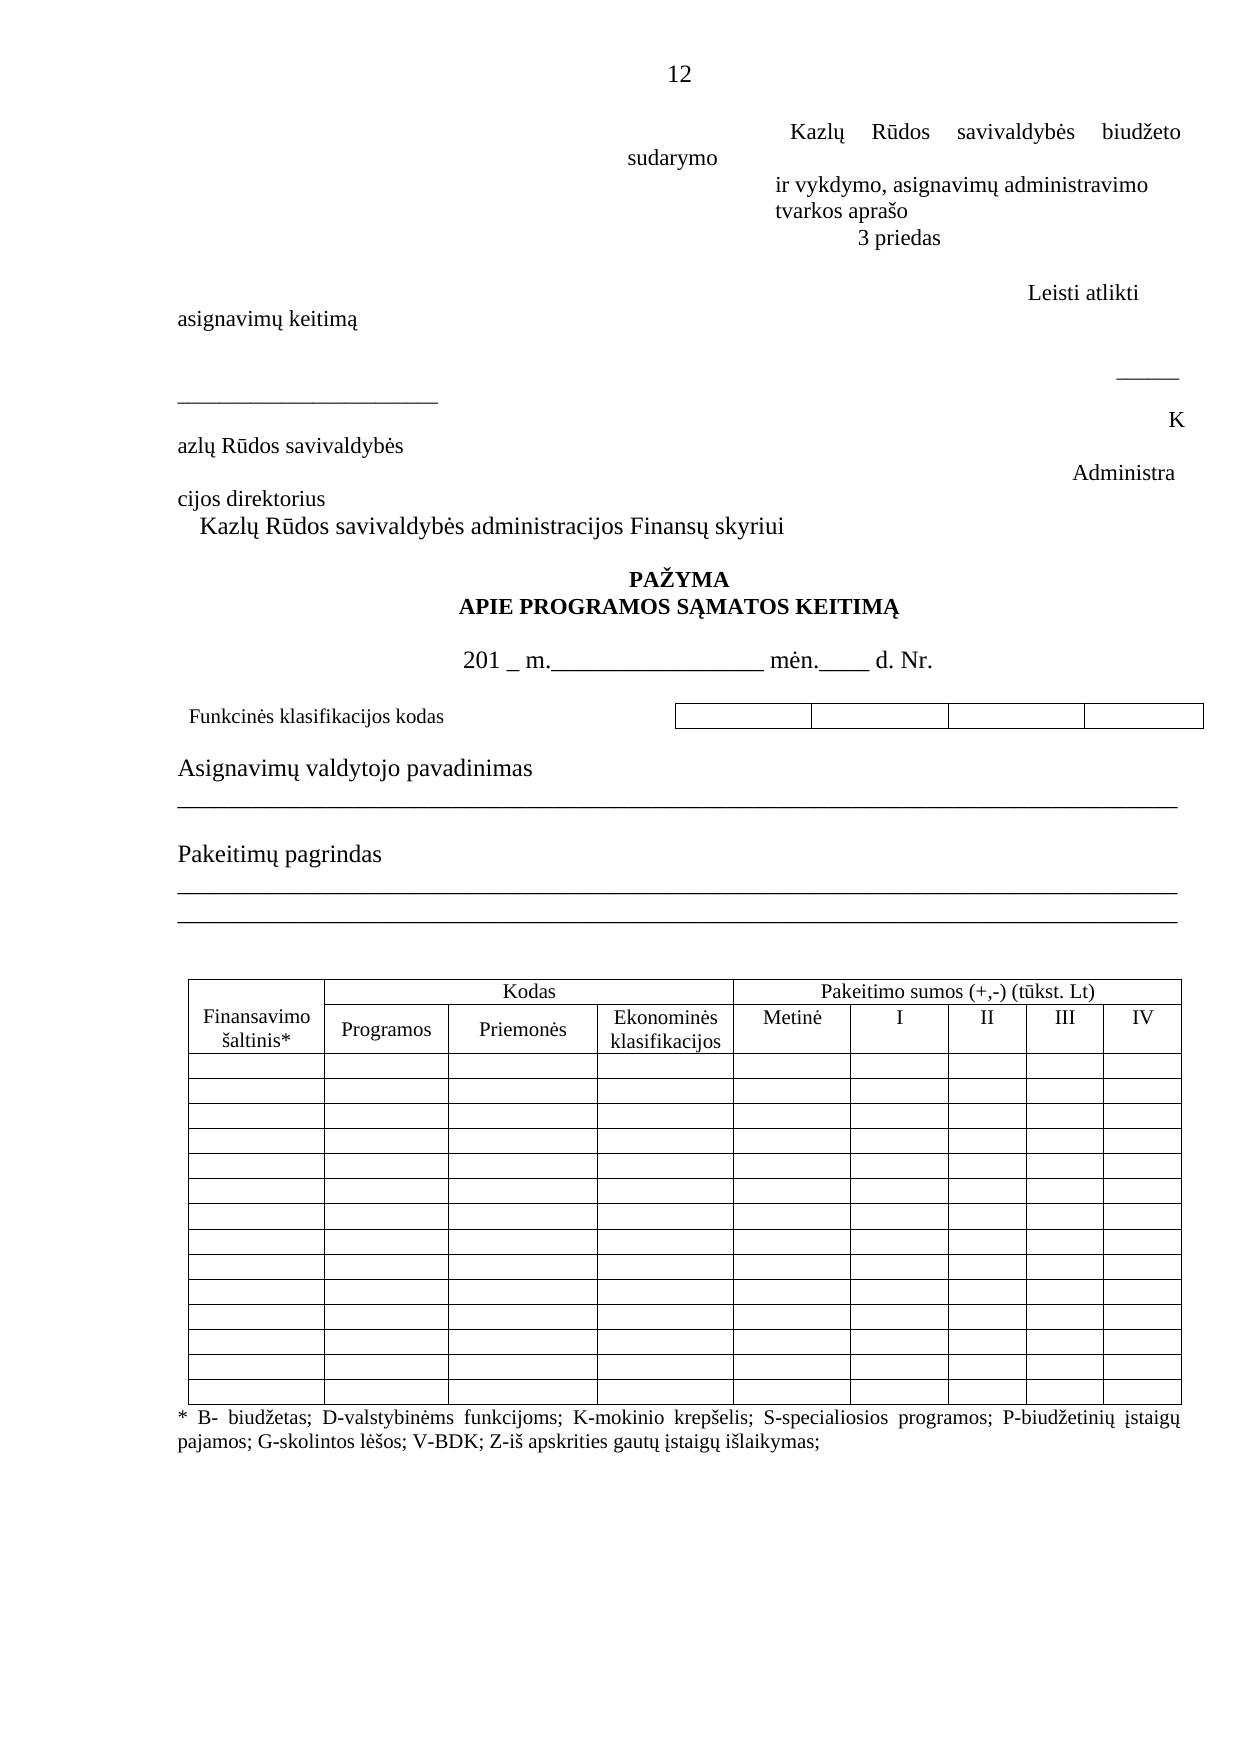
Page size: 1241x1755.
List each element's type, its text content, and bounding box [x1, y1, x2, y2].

table_cell [1027, 1104, 1103, 1128]
table_cell [1104, 1380, 1181, 1404]
table_cell Metinė [734, 1005, 850, 1053]
table_cell [189, 1230, 324, 1253]
table_cell [851, 1380, 948, 1404]
table_cell Ekonominės klasifikacijos [598, 1005, 733, 1053]
table_cell [734, 1330, 850, 1354]
table_cell [449, 1054, 597, 1078]
table_cell [189, 1355, 324, 1379]
table_cell [325, 1179, 448, 1203]
table_cell [734, 1204, 850, 1228]
table_cell [949, 1154, 1026, 1178]
table_cell [598, 1330, 733, 1354]
table_cell [851, 1330, 948, 1354]
table_cell Programos [325, 1005, 448, 1053]
table_cell [598, 1380, 733, 1404]
text ________________________________________________________________________________ [177, 868, 1181, 897]
table_cell [598, 1305, 733, 1329]
table_header [812, 704, 948, 728]
table_cell IV [1104, 1005, 1181, 1053]
table_cell [949, 1104, 1026, 1128]
table_cell [598, 1054, 733, 1078]
text Asignavimų valdytojo pavadinimas [177, 753, 1181, 782]
table_cell [949, 1179, 1026, 1203]
table_cell [598, 1154, 733, 1178]
table_cell [189, 1129, 324, 1153]
table_cell [1104, 1129, 1181, 1153]
text PAŽYMA [177, 566, 1181, 593]
table_cell [1027, 1255, 1103, 1279]
table_cell [949, 1079, 1026, 1103]
table_cell [189, 1305, 324, 1329]
table_cell [1027, 1380, 1103, 1404]
table_cell III [1027, 1005, 1103, 1053]
table_cell [449, 1305, 597, 1329]
table_cell [1104, 1054, 1181, 1078]
table_cell [189, 1330, 324, 1354]
table_cell [1104, 1104, 1181, 1128]
table_cell [449, 1104, 597, 1128]
table_cell [1027, 1154, 1103, 1178]
table_cell [325, 1204, 448, 1228]
table_cell [949, 1355, 1026, 1379]
table_cell [1027, 1129, 1103, 1153]
table_cell [734, 1104, 850, 1128]
table_cell [1104, 1230, 1181, 1253]
table_cell [734, 1280, 850, 1304]
table_cell [325, 1355, 448, 1379]
text 201 _ m._________________ mėn.____ d. Nr. [215, 645, 1181, 674]
text Kazlų Rūdos savivaldybės [177, 406, 1181, 458]
table_cell [851, 1280, 948, 1304]
table_cell [1104, 1355, 1181, 1379]
table_cell [449, 1204, 597, 1228]
table_cell [598, 1129, 733, 1153]
text ir vykdymo, asignavimų administravimo [627, 171, 1181, 197]
table_cell [949, 1054, 1026, 1078]
table_cell [734, 1305, 850, 1329]
table_header Finansavimo šaltinis* [189, 980, 324, 1053]
table_cell [1027, 1280, 1103, 1304]
table_cell [949, 1204, 1026, 1228]
table_cell [325, 1280, 448, 1304]
table_cell [851, 1054, 948, 1078]
table_cell I [851, 1005, 948, 1053]
table_cell [189, 1380, 324, 1404]
table_cell [1027, 1179, 1103, 1203]
table_cell [325, 1380, 448, 1404]
table_cell [851, 1129, 948, 1153]
table_cell [851, 1305, 948, 1329]
table_cell [851, 1079, 948, 1103]
table_cell [189, 1079, 324, 1103]
text ________________________________________________________________________________ [177, 897, 1181, 926]
table_cell [1027, 1305, 1103, 1329]
table_cell [449, 1079, 597, 1103]
table_cell [734, 1355, 850, 1379]
table_cell [325, 1154, 448, 1178]
table_cell [734, 1054, 850, 1078]
table_cell [449, 1154, 597, 1178]
table_cell [851, 1204, 948, 1228]
table_cell [598, 1079, 733, 1103]
table_cell [734, 1179, 850, 1203]
table_cell [1104, 1280, 1181, 1304]
table_cell [949, 1380, 1026, 1404]
text ________________________________________________________________________________ [177, 782, 1181, 811]
text tvarkos aprašo [627, 197, 1181, 223]
table_cell [851, 1179, 948, 1203]
table_cell Priemonės [449, 1005, 597, 1053]
table_cell [598, 1280, 733, 1304]
table_cell [189, 1054, 324, 1078]
table_cell [449, 1380, 597, 1404]
table_cell [734, 1079, 850, 1103]
table_header Kodas [325, 980, 733, 1003]
table_cell [1027, 1230, 1103, 1253]
table_cell [949, 1280, 1026, 1304]
table_cell [1027, 1054, 1103, 1078]
table_cell [325, 1330, 448, 1354]
table_cell [449, 1129, 597, 1153]
table_cell [851, 1355, 948, 1379]
table_cell [325, 1054, 448, 1078]
text Leisti atlikti asignavimų keitimą [177, 279, 1181, 331]
text Kazlų Rūdos savivaldybės biudžeto sudarymo [627, 118, 1181, 171]
table_cell [1104, 1154, 1181, 1178]
table_cell [449, 1230, 597, 1253]
table_cell [1027, 1204, 1103, 1228]
table_cell [449, 1355, 597, 1379]
table_cell [949, 1305, 1026, 1329]
table_cell [734, 1129, 850, 1153]
table_header Pakeitimo sumos (+,-) (tūkst. Lt) [734, 980, 1181, 1003]
table_cell [1104, 1079, 1181, 1103]
table_cell [851, 1154, 948, 1178]
text Pakeitimų pagrindas [177, 839, 1181, 868]
table_cell [189, 1179, 324, 1203]
table_cell [734, 1230, 850, 1253]
table_cell [325, 1255, 448, 1279]
table_header [1085, 704, 1203, 728]
table_cell [1104, 1330, 1181, 1354]
table_cell [598, 1255, 733, 1279]
table_cell [598, 1204, 733, 1228]
table_cell [449, 1179, 597, 1203]
text 3 priedas [177, 223, 1181, 250]
table_cell [325, 1129, 448, 1153]
table_header [949, 704, 1084, 728]
table_cell II [949, 1005, 1026, 1053]
table_header Funkcinės klasifikacijos kodas [177, 703, 675, 728]
text _______________________________ [177, 358, 1181, 406]
table_cell [598, 1104, 733, 1128]
table_cell [949, 1129, 1026, 1153]
table_cell [851, 1104, 948, 1128]
table_cell [851, 1230, 948, 1253]
table_header [676, 704, 811, 728]
table_cell [598, 1230, 733, 1253]
table_cell [851, 1255, 948, 1279]
table_cell [1104, 1179, 1181, 1203]
table_cell [734, 1380, 850, 1404]
table_cell [734, 1154, 850, 1178]
text * B- biudžetas; D-valstybinėms funkcijoms; K-mokinio krepšelis; S-specialiosios programos; P-biudžetinių įstaigų pajamos; G-skolintos lėšos; V-BDK; Z-iš apskrities gautų įstaigų išlaikymas; [177, 1405, 1181, 1453]
text APIE PROGRAMOS SĄMATOS KEITIMĄ [177, 593, 1181, 619]
table_cell [189, 1104, 324, 1128]
text Administracijos direktorius [177, 458, 1181, 511]
table_cell [189, 1280, 324, 1304]
table_cell [325, 1230, 448, 1253]
table_cell [734, 1255, 850, 1279]
table_cell [1027, 1079, 1103, 1103]
table_cell [189, 1255, 324, 1279]
table_cell [1104, 1204, 1181, 1228]
table_cell [598, 1179, 733, 1203]
table_cell [598, 1355, 733, 1379]
table_cell [325, 1305, 448, 1329]
table_cell [1027, 1330, 1103, 1354]
table_cell [949, 1255, 1026, 1279]
table_cell [1104, 1305, 1181, 1329]
table_cell [449, 1330, 597, 1354]
table_cell [449, 1280, 597, 1304]
table_cell [325, 1104, 448, 1128]
table_cell [1104, 1255, 1181, 1279]
text Kazlų Rūdos savivaldybės administracijos Finansų skyriui [177, 511, 1181, 540]
table_cell [325, 1079, 448, 1103]
table_cell [449, 1255, 597, 1279]
table_cell [949, 1330, 1026, 1354]
table_cell [189, 1204, 324, 1228]
table_cell [189, 1154, 324, 1178]
table_cell [1027, 1355, 1103, 1379]
table_cell [949, 1230, 1026, 1253]
